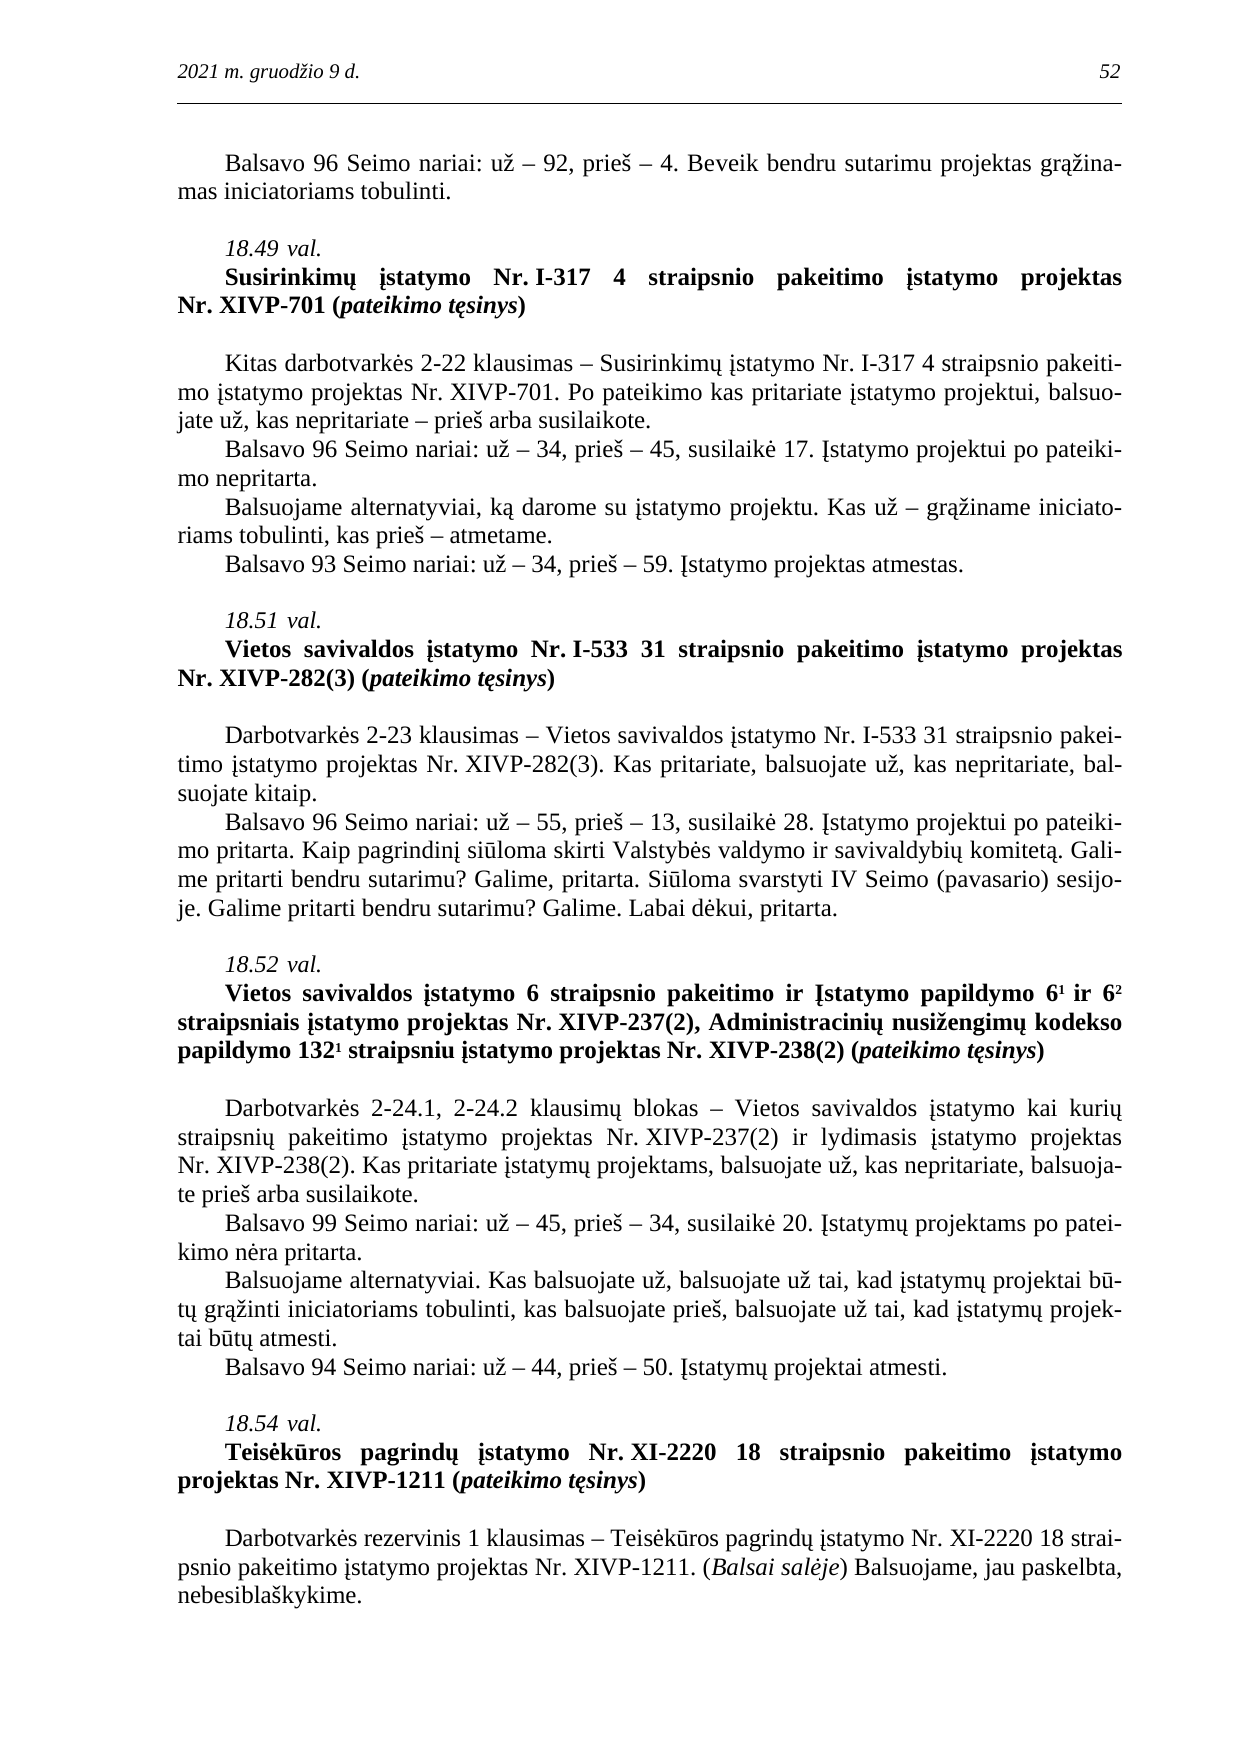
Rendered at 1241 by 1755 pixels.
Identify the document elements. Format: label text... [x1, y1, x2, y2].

text Bal­suo­ja­me al­ter­na­ty­viai, ką da­ro­me su įsta­ty­mo pro­jek­tu. Kas už – grą­ži­na­me ini­cia­to­riams to­bu­lin­ti, kas prieš – at­me­ta­me. [177, 492, 1122, 549]
text Dar­bo­tvarkės 2-24.1, 2-24.2 klau­si­mų blo­kas – Vie­tos sa­vi­val­dos įsta­ty­mo kai ku­rių straips­nių pa­kei­ti­mo įsta­ty­mo pro­jek­tas Nr. XIVP-237(2) ir ly­di­ma­sis įsta­ty­mo pro­jek­tas Nr. XIVP-238(2). Kas pri­ta­ria­te įsta­ty­mų pro­jek­tams, bal­suo­ja­te už, kas ne­pri­ta­ria­te, bal­suo­ja­te prieš ar­ba su­si­lai­ko­te. [177, 1093, 1122, 1208]
text 18.52 val. [224, 950, 1122, 978]
text 18.49 val. [224, 234, 1122, 262]
text Tei­sė­kū­ros pa­grin­dų įsta­ty­mo Nr. XI-2220 18 straips­nio pa­kei­ti­mo įsta­ty­mo projektas Nr. XIVP-1211 (pa­tei­ki­mo tę­si­nys) [177, 1437, 1122, 1494]
text 18.54 val. [224, 1409, 1122, 1437]
text Bal­sa­vo 94 Sei­mo na­riai: už – 44, prieš – 50. Įsta­ty­mų pro­jek­tai at­mes­ti. [177, 1352, 1122, 1381]
text Bal­suo­ja­me al­ter­na­ty­viai. Kas bal­suo­ja­te už, bal­suo­ja­te už tai, kad įsta­ty­mų pro­jek­tai bū­tų grą­žin­ti ini­cia­to­riams to­bu­lin­ti, kas bal­suo­ja­te prieš, bal­suo­ja­te už tai, kad įsta­ty­mų pro­jek­tai bū­tų at­mes­ti. [177, 1266, 1122, 1352]
text Ki­tas dar­bo­tvarkės 2-22 klau­si­mas – Su­si­rin­ki­mų įsta­ty­mo Nr. I-317 4 straips­nio pa­kei­ti­mo įsta­ty­mo pro­jek­tas Nr. XIVP-701. Po pa­tei­ki­mo kas pri­ta­ria­te įsta­ty­mo pro­jek­tui, bal­suo­ja­te už, kas ne­pri­ta­ria­te – prieš ar­ba su­si­lai­ko­te. [177, 348, 1122, 434]
text Dar­bo­tvarkės 2-23 klau­si­mas – Vie­tos sa­vi­val­dos įsta­ty­mo Nr. I-533 31 straips­nio pa­kei­ti­mo įsta­ty­mo pro­jek­tas Nr. XIVP-282(3). Kas pri­ta­ria­te, bal­suo­ja­te už, kas ne­pri­ta­ria­te, bal­suo­ja­te ki­taip. [177, 720, 1122, 807]
text Bal­sa­vo 96 Sei­mo na­riai: už – 55, prieš – 13, su­si­lai­kė 28. Įsta­ty­mo pro­jek­tui po pa­tei­ki­mo pri­tar­ta. Kaip pa­grin­di­nį siū­lo­ma skir­ti Vals­ty­bės val­dy­mo ir sa­vi­val­dy­bių ko­mi­te­tą. Ga­li­me pri­tar­ti ben­dru su­ta­ri­mu? Ga­li­me, pri­tar­ta. Siū­lo­ma svars­ty­ti IV Sei­mo (pa­va­sa­rio) se­si­jo­je. Ga­li­me pri­tar­ti ben­dru su­ta­ri­mu? Ga­li­me. La­bai dė­kui, pri­tar­ta. [177, 807, 1122, 922]
text Vie­tos sa­vi­val­dos įsta­ty­mo Nr. I-533 31 straips­nio pa­kei­ti­mo įsta­ty­mo pro­jek­tas Nr. XIVP-282(3) (pa­tei­ki­mo tę­si­nys) [177, 634, 1122, 692]
text Vie­tos sa­vi­val­dos įsta­ty­mo 6 straips­nio pa­kei­ti­mo ir Įsta­ty­mo pa­pil­dy­mo 61 ir 62 straips­niais įsta­ty­mo pro­jek­tas Nr. XIVP-237(2), Ad­mi­nist­ra­ci­nių nu­si­žen­gi­mų ko­dek­so pa­pil­dy­mo 1321 straips­niu įsta­ty­mo pro­jek­tas Nr. XIVP-238(2) (pa­tei­ki­mo tę­si­nys) [177, 978, 1122, 1064]
text 18.51 val. [224, 607, 1122, 634]
text Su­si­rin­ki­mų įsta­ty­mo Nr. I-317 4 straips­nio pa­kei­ti­mo įsta­ty­mo pro­jek­tas Nr. XIVP-701 (pa­tei­ki­mo tę­si­nys) [177, 262, 1122, 319]
text Bal­sa­vo 93 Sei­mo na­riai: už – 34, prieš – 59. Įsta­ty­mo pro­jek­tas at­mes­tas. [177, 549, 1122, 578]
text Bal­sa­vo 96 Sei­mo na­riai: už – 92, prieš – 4. Be­veik ben­dru su­ta­ri­mu pro­jek­tas grą­ži­na­mas ini­cia­to­riams to­bu­lin­ti. [177, 148, 1122, 205]
text Bal­sa­vo 96 Sei­mo na­riai: už – 34, prieš – 45, su­si­lai­kė 17. Įsta­ty­mo pro­jek­tui po pa­tei­ki­mo ne­pri­tar­ta. [177, 434, 1122, 492]
text Dar­bo­tvarkės re­zer­vi­nis 1 klau­si­mas – Tei­sė­kū­ros pa­grin­dų įsta­ty­mo Nr. XI-2220 18 strai­ps­nio pa­kei­ti­mo įsta­ty­mo pro­jek­tas Nr. XIVP-1211. (Bal­sai sa­lė­je) Bal­suo­ja­me, jau pa­skelb­ta, nebe­si­blaš­ky­ki­me. [177, 1523, 1122, 1609]
text Bal­sa­vo 99 Sei­mo na­riai: už – 45, prieš – 34, su­si­lai­kė 20. Įsta­ty­mų pro­jek­tams po pa­tei­ki­mo nė­ra pri­tar­ta. [177, 1208, 1122, 1266]
